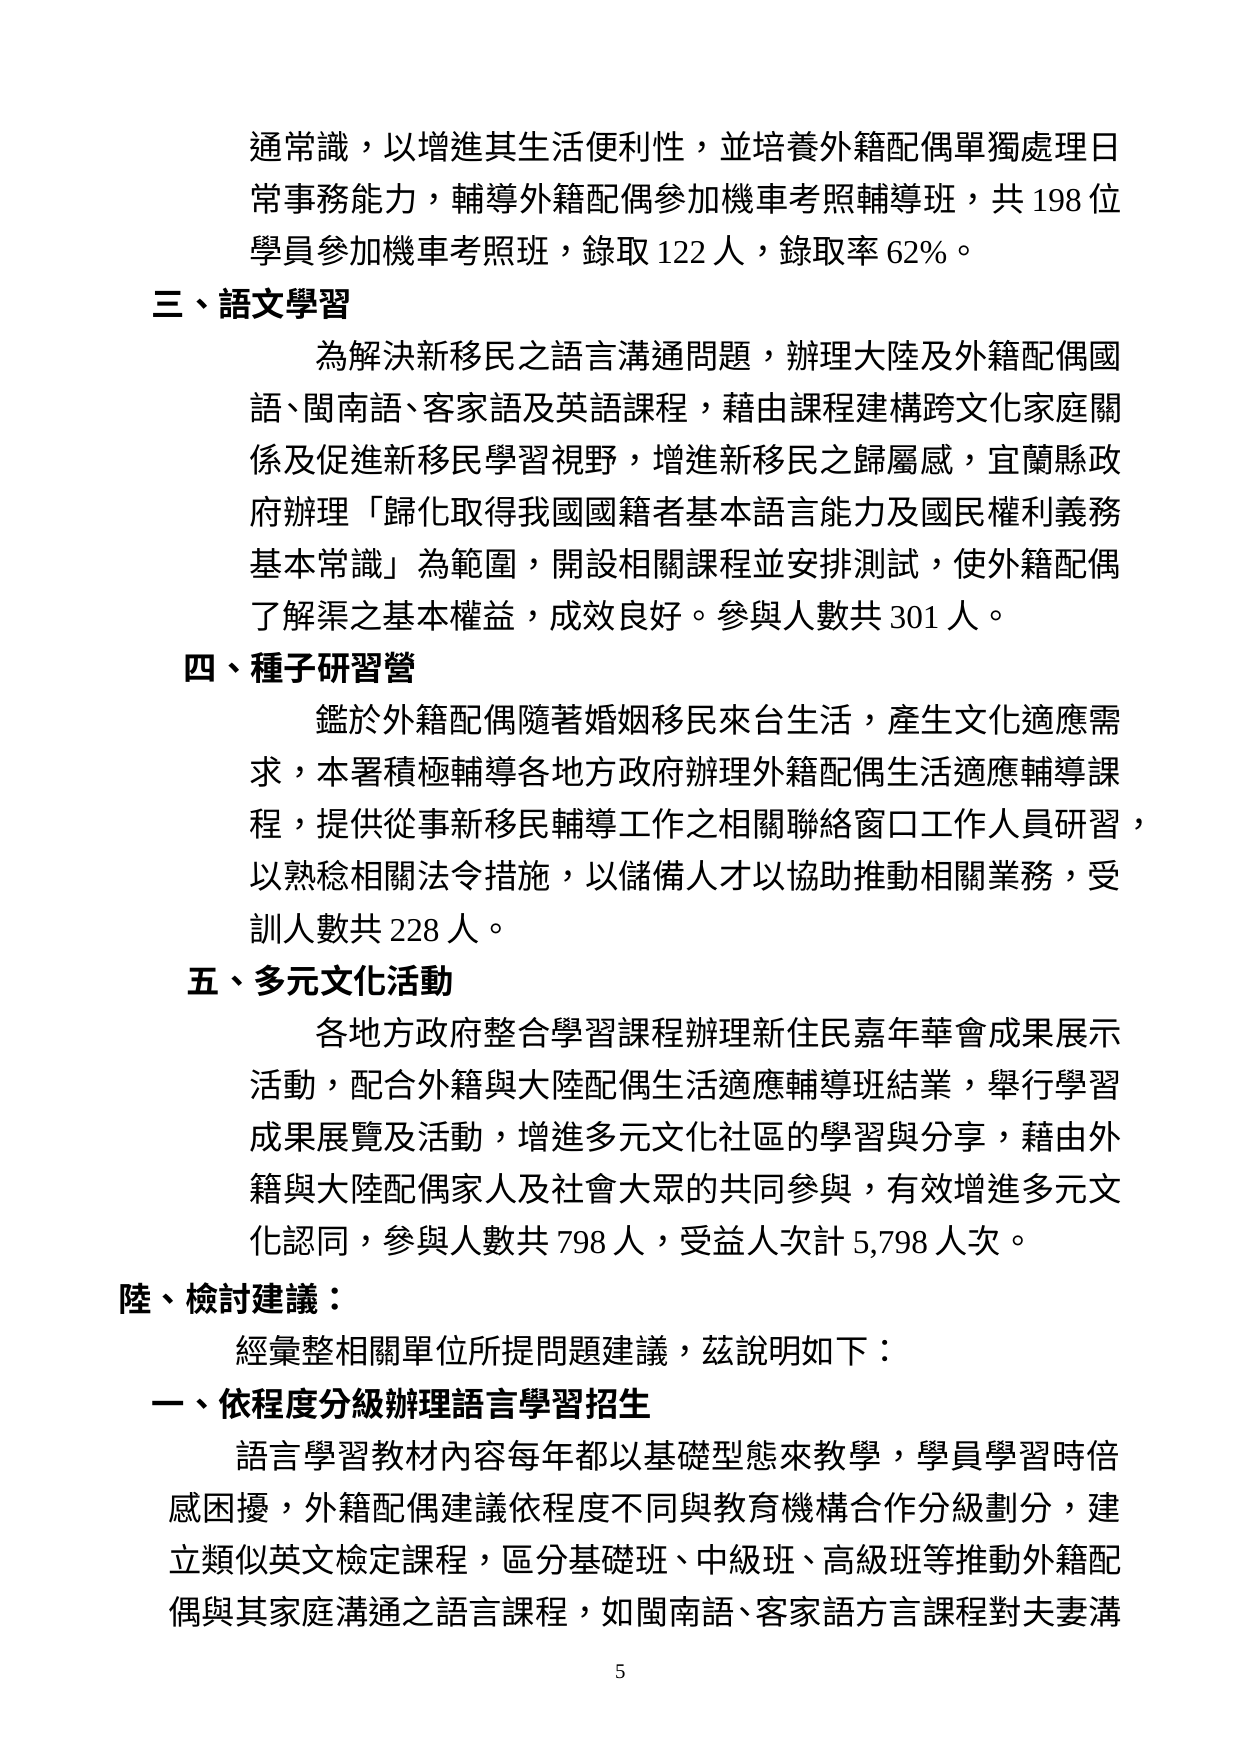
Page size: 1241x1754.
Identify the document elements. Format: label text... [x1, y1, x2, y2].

text 為解決新移民之語言溝通問題，辦理大陸及外籍配偶國語、閩南語、客家語及英語課程，藉由課程建構跨文化家庭關係及促進新移民學習視野，增進新移民之歸屬感，宜蘭縣政府辦理「歸化取得我國國籍者基本語言能力及國民權利義務基本常識」為範圍，開設相關課程並安排測試，使外籍配偶了解渠之基本權益，成效良好。參與人數共301人。 [249, 326, 1122, 639]
text 一、依程度分級辦理語言學習招生 [118, 1374, 1122, 1426]
text 各地方政府整合學習課程辦理新住民嘉年華會成果展示活動，配合外籍與大陸配偶生活適應輔導班結業，舉行學習成果展覽及活動，增進多元文化社區的學習與分享，藉由外籍與大陸配偶家人及社會大眾的共同參與，有效增進多元文化認同，參與人數共798人，受益人次計5,798人次。 [249, 1003, 1122, 1264]
text 經彙整相關單位所提問題建議，茲說明如下： [118, 1322, 1122, 1374]
text 五、多元文化活動 [187, 951, 1122, 1003]
text 通常識，以增進其生活便利性，並培養外籍配偶單獨處理日常事務能力，輔導外籍配偶參加機車考照輔導班，共198位學員參加機車考照班，錄取122人，錄取率62%。 [249, 118, 1122, 274]
text 語言學習教材內容每年都以基礎型態來教學，學員學習時倍感困擾，外籍配偶建議依程度不同與教育機構合作分級劃分，建立類似英文檢定課程，區分基礎班、中級班、高級班等推動外籍配偶與其家庭溝通之語言課程，如閩南語、客家語方言課程對夫妻溝通與婚姻經營及親職教育有所俾益，開設不同班級較有助於學習，各地方政府已朝向此目標設計閩南語等不同語言課程，依外籍配偶程度分段實施。 [168, 1426, 1122, 1635]
text 三、語文學習 [118, 274, 1122, 326]
text 四、種子研習營 [184, 639, 1122, 691]
text 陸、檢討建議： [118, 1270, 1122, 1322]
text 鑑於外籍配偶隨著婚姻移民來台生活，產生文化適應需求，本署積極輔導各地方政府辦理外籍配偶生活適應輔導課程，提供從事新移民輔導工作之相關聯絡窗口工作人員研習，以熟稔相關法令措施，以儲備人才以協助推動相關業務，受訓人數共228人。 [249, 691, 1122, 951]
